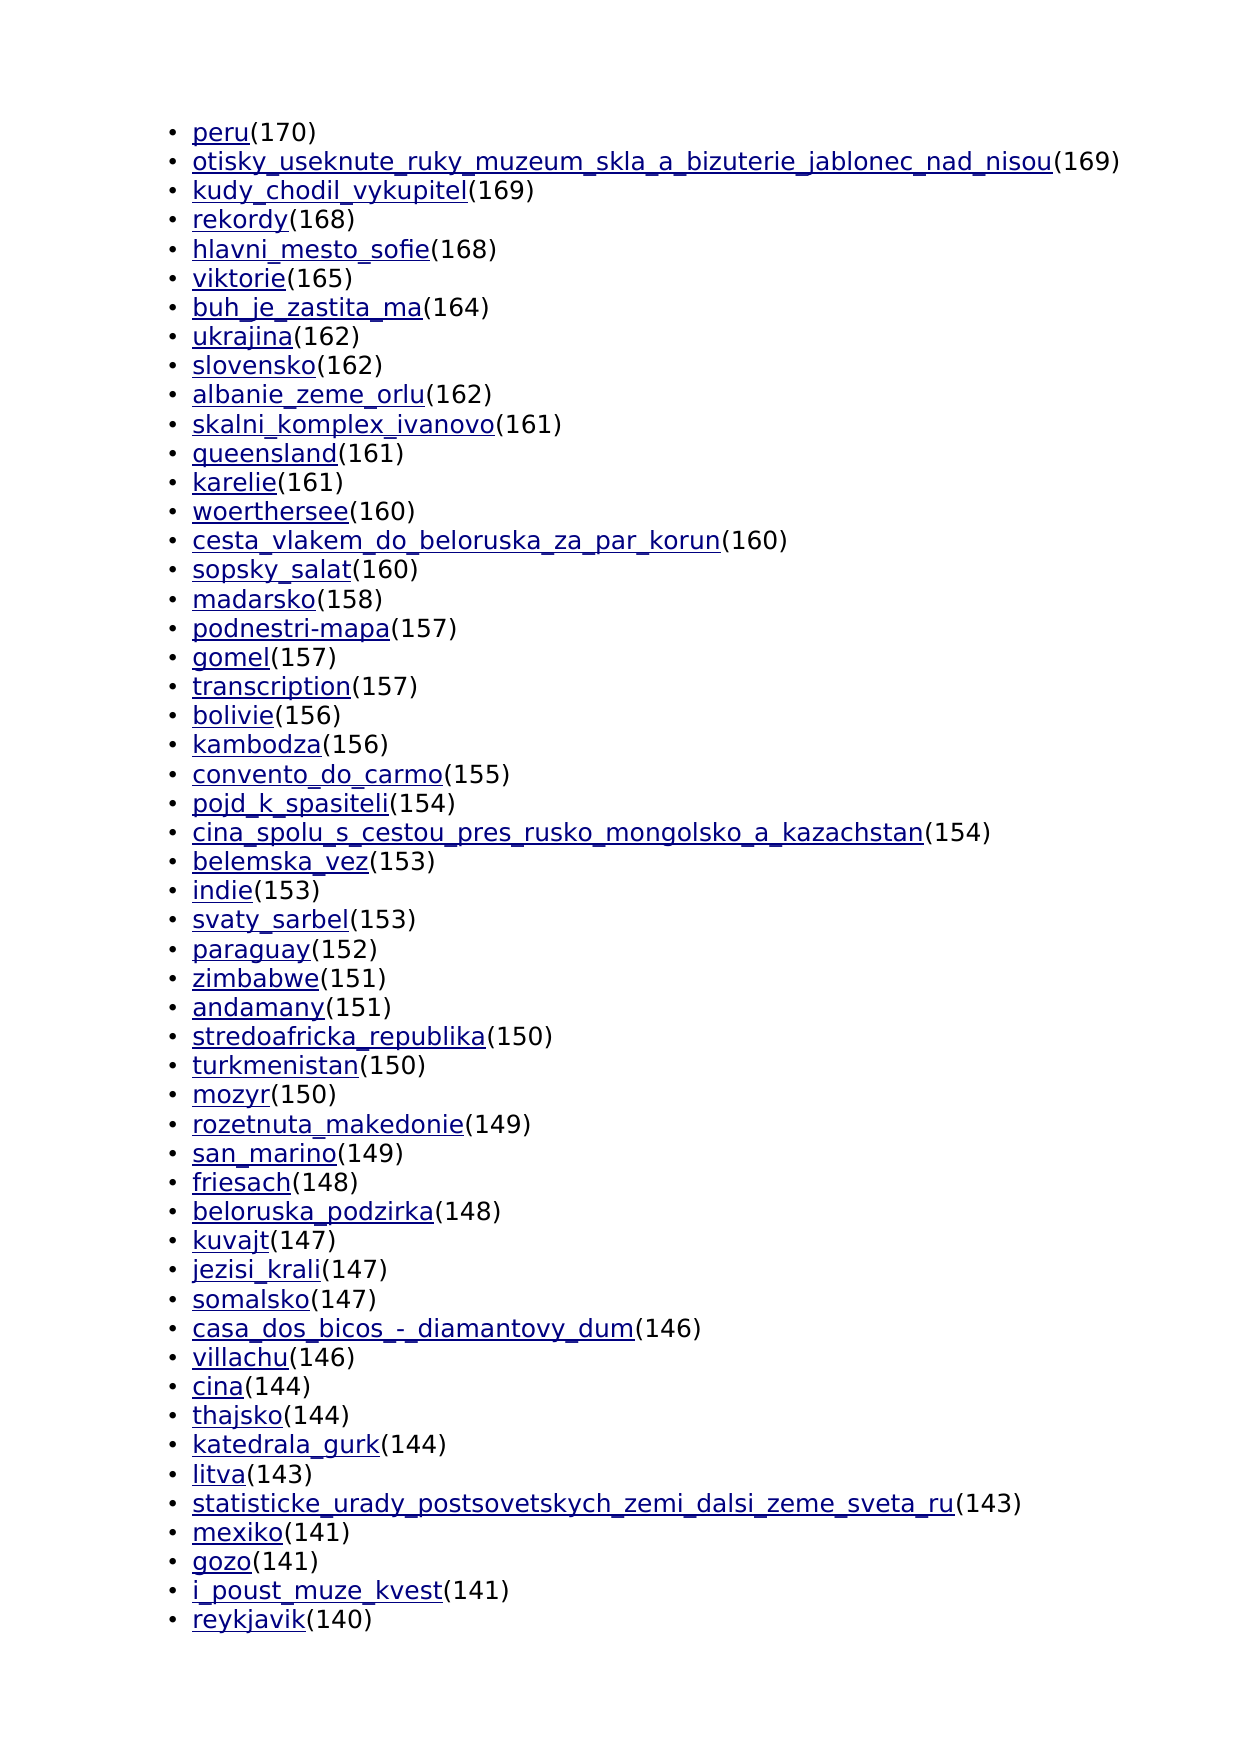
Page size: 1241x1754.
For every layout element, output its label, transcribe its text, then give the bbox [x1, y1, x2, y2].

list katedrala_gurk(144) [177, 1431, 1122, 1460]
list madarsko(158) [177, 585, 1122, 614]
list woerthersee(160) [177, 497, 1122, 526]
list cina_spolu_s_cestou_pres_rusko_mongolsko_a_kazachstan(154) [177, 818, 1122, 847]
list buh_je_zastita_ma(164) [177, 293, 1122, 322]
list transcription(157) [177, 672, 1122, 701]
list cina(144) [177, 1372, 1122, 1401]
list peru(170) [177, 118, 1122, 147]
list beloruska_podzirka(148) [177, 1197, 1122, 1226]
list reykjavik(140) [177, 1606, 1122, 1635]
list viktorie(165) [177, 264, 1122, 293]
list hlavni_mesto_sofie(168) [177, 235, 1122, 264]
list sopsky_salat(160) [177, 556, 1122, 585]
list belemska_vez(153) [177, 847, 1122, 876]
list litva(143) [177, 1460, 1122, 1489]
list pojd_k_spasiteli(154) [177, 789, 1122, 818]
list friesach(148) [177, 1168, 1122, 1197]
list andamany(151) [177, 993, 1122, 1022]
list indie(153) [177, 876, 1122, 906]
list skalni_komplex_ivanovo(161) [177, 410, 1122, 439]
list mexiko(141) [177, 1518, 1122, 1547]
list svaty_sarbel(153) [177, 906, 1122, 935]
list otisky_useknute_ruky_muzeum_skla_a_bizuterie_jablonec_nad_nisou(169) [177, 147, 1122, 176]
list cesta_vlakem_do_beloruska_za_par_korun(160) [177, 526, 1122, 556]
list slovensko(162) [177, 351, 1122, 381]
list villachu(146) [177, 1343, 1122, 1372]
list i_poust_muze_kvest(141) [177, 1576, 1122, 1606]
list podnestri-mapa(157) [177, 614, 1122, 643]
list san_marino(149) [177, 1139, 1122, 1168]
list statisticke_urady_postsovetskych_zemi_dalsi_zeme_sveta_ru(143) [177, 1489, 1122, 1518]
list casa_dos_bicos_-_diamantovy_dum(146) [177, 1314, 1122, 1343]
list zimbabwe(151) [177, 964, 1122, 993]
list albanie_zeme_orlu(162) [177, 381, 1122, 410]
list kudy_chodil_vykupitel(169) [177, 176, 1122, 206]
list karelie(161) [177, 468, 1122, 497]
list rozetnuta_makedonie(149) [177, 1110, 1122, 1139]
list kambodza(156) [177, 731, 1122, 760]
list stredoafricka_republika(150) [177, 1022, 1122, 1051]
list gomel(157) [177, 643, 1122, 672]
list turkmenistan(150) [177, 1051, 1122, 1081]
list ukrajina(162) [177, 322, 1122, 351]
list bolivie(156) [177, 701, 1122, 731]
list rekordy(168) [177, 206, 1122, 235]
list queensland(161) [177, 439, 1122, 468]
list jezisi_krali(147) [177, 1256, 1122, 1285]
list convento_do_carmo(155) [177, 760, 1122, 789]
list kuvajt(147) [177, 1226, 1122, 1256]
list thajsko(144) [177, 1401, 1122, 1431]
list gozo(141) [177, 1547, 1122, 1576]
list paraguay(152) [177, 935, 1122, 964]
list somalsko(147) [177, 1285, 1122, 1314]
list mozyr(150) [177, 1081, 1122, 1110]
